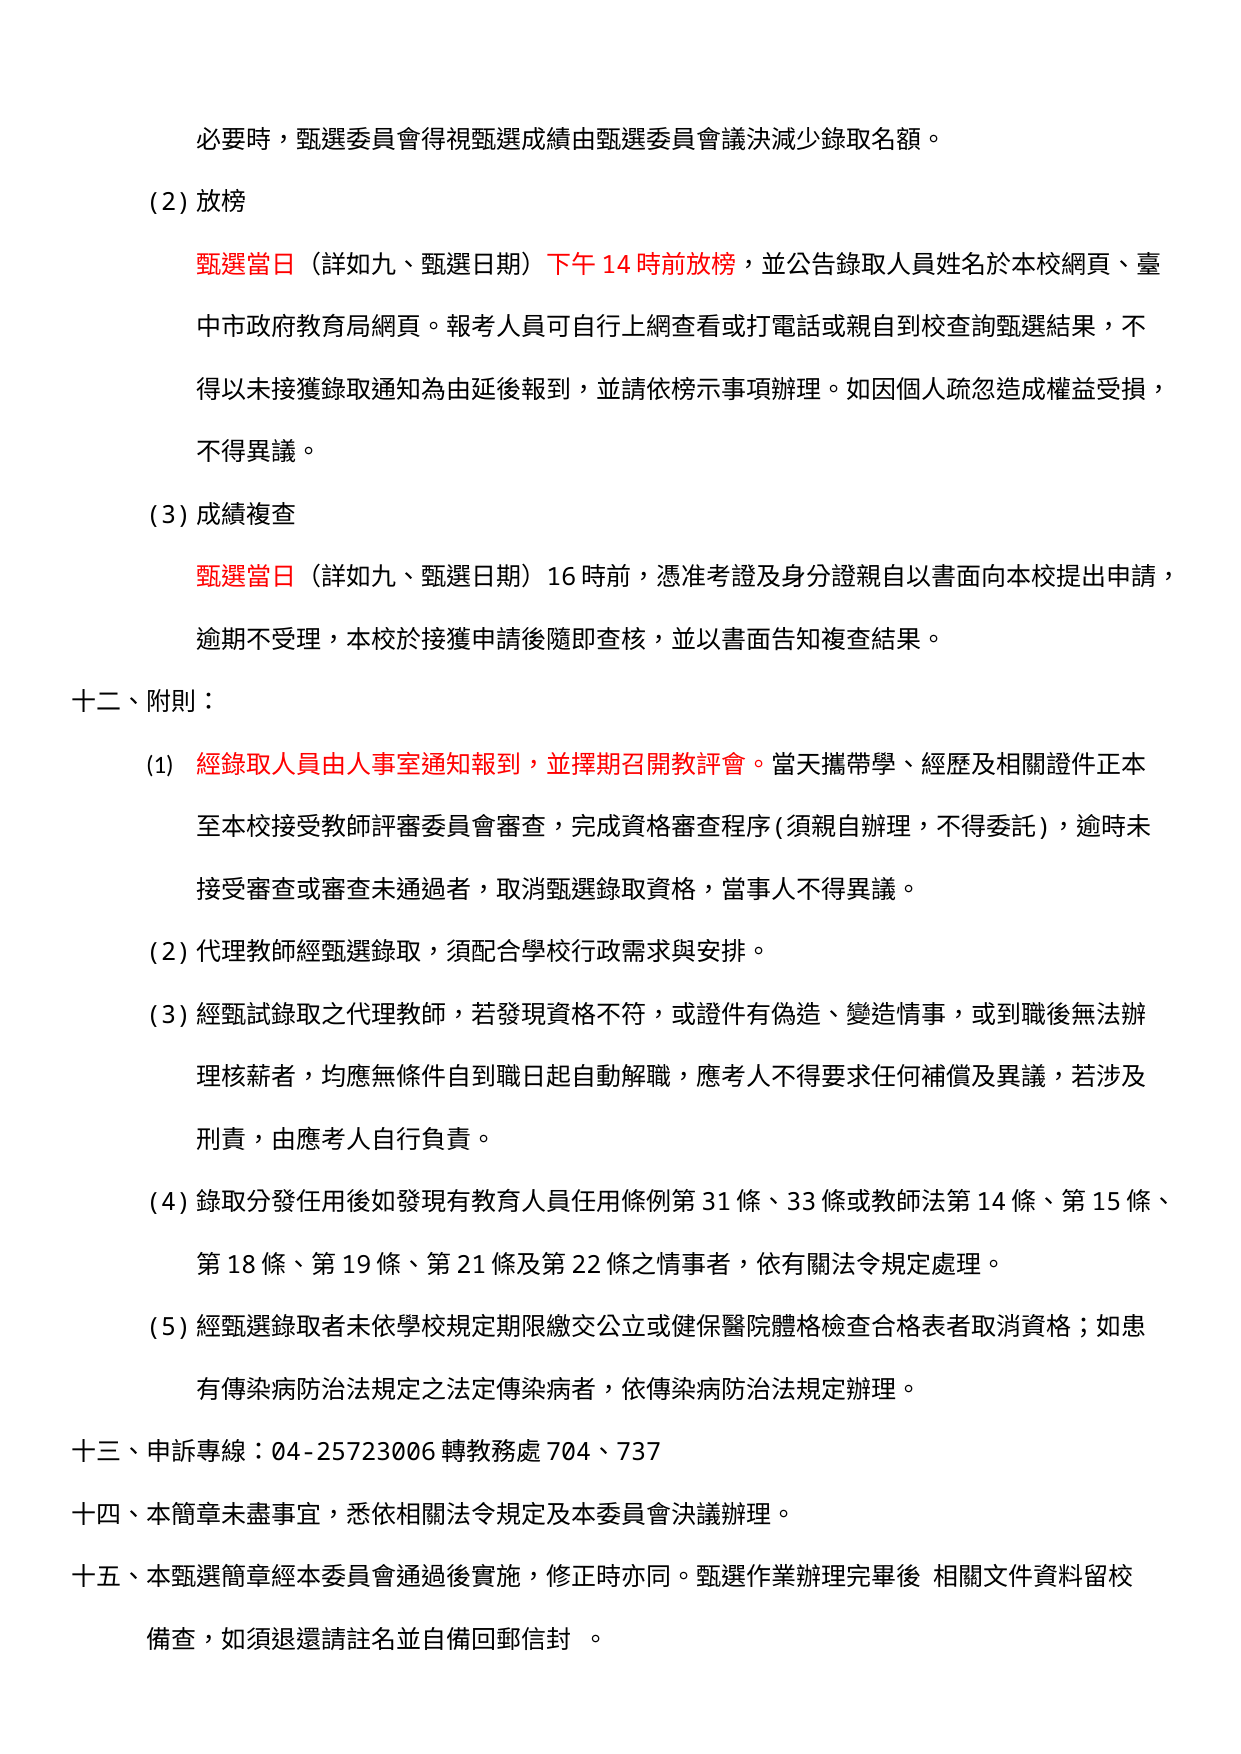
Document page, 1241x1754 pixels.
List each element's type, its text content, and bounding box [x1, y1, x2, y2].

list 成績複查 [146, 471, 1169, 533]
text 甄選當日（詳如九、甄選日期）16時前，憑准考證及身分證親自以書面向本校提出申請，逾期不受理，本校於接獲申請後隨即查核，並以書面告知複查結果。 [196, 533, 1169, 658]
list 經甄選錄取者未依學校規定期限繳交公立或健保醫院體格檢查合格表者取消資格；如患有傳染病防治法規定之法定傳染病者，依傳染病防治法規定辦理。 [146, 1283, 1169, 1408]
list 經甄試錄取之代理教師，若發現資格不符，或證件有偽造、變造情事，或到職後無法辦理核薪者，均應無條件自到職日起自動解職，應考人不得要求任何補償及異議，若涉及刑責，由應考人自行負責。 [146, 971, 1169, 1158]
text 十二、附則： [71, 658, 1169, 721]
text 必要時，甄選委員會得視甄選成績由甄選委員會議決減少錄取名額。 [196, 96, 1169, 158]
text 十三、申訴專線：04-25723006轉教務處704、737 [71, 1408, 1169, 1471]
list 錄取分發任用後如發現有教育人員任用條例第31條、33條或教師法第14條、第15條、第18條、第19條、第21條及第22條之情事者，依有關法令規定處理。 [146, 1158, 1169, 1283]
list 放榜 [146, 158, 1169, 221]
text 甄選當日（詳如九、甄選日期）下午14時前放榜，並公告錄取人員姓名於本校網頁、臺中市政府教育局網頁。報考人員可自行上網查看或打電話或親自到校查詢甄選結果，不得以未接獲錄取通知為由延後報到，並請依榜示事項辦理。如因個人疏忽造成權益受損，不得異議。 [196, 221, 1169, 471]
text 十四、本簡章未盡事宜，悉依相關法令規定及本委員會決議辦理。 [71, 1471, 1169, 1533]
list 代理教師經甄選錄取，須配合學校行政需求與安排。 [146, 908, 1169, 971]
text 備查，如須退還請註名並自備回郵信封 。 [71, 1596, 1169, 1658]
list 經錄取人員由人事室通知報到，並擇期召開教評會。當天攜帶學、經歷及相關證件正本至本校接受教師評審委員會審查，完成資格審查程序(須親自辦理，不得委託)，逾時未接受審查或審查未通過者，取消甄選錄取資格，當事人不得異議。 [146, 721, 1169, 908]
text 十五、本甄選簡章經本委員會通過後實施，修正時亦同。甄選作業辦理完畢後 相關文件資料留校 [71, 1533, 1169, 1596]
